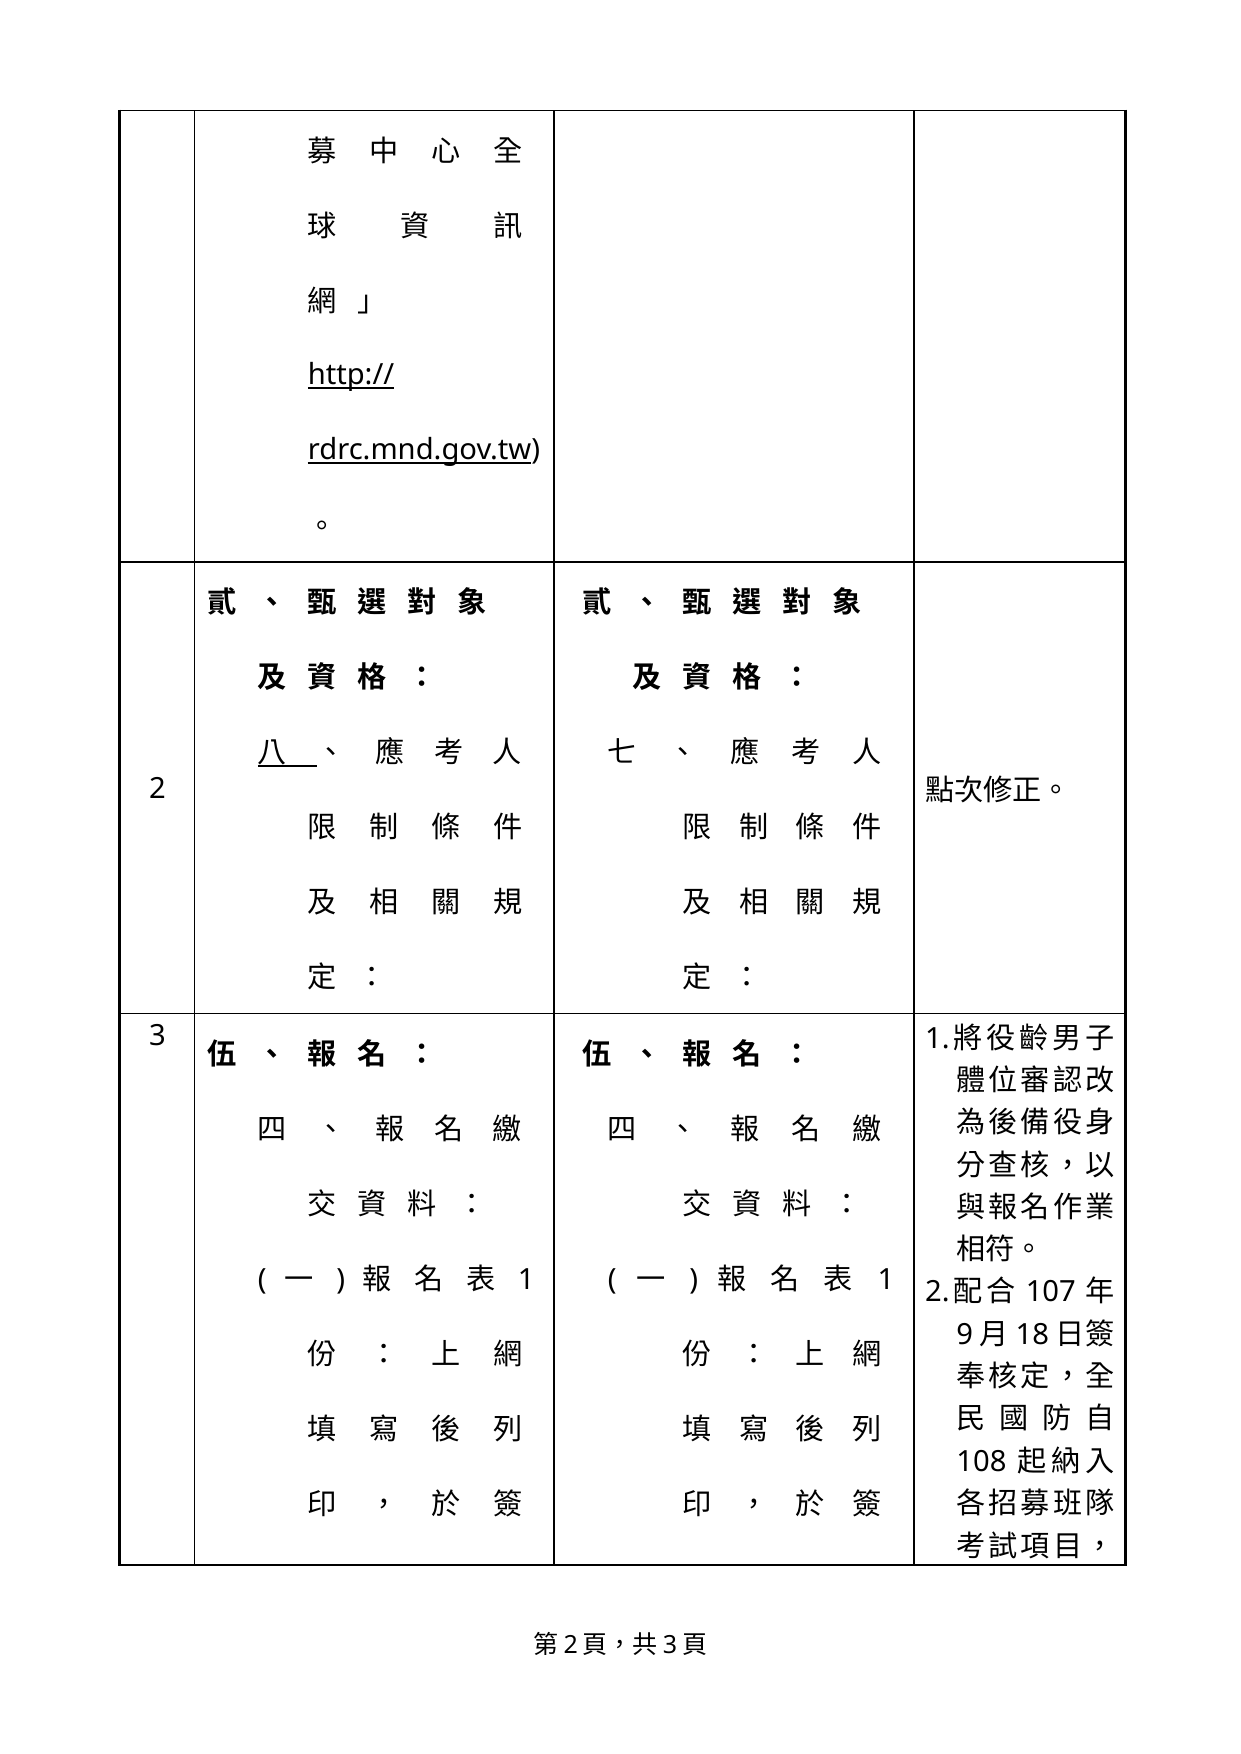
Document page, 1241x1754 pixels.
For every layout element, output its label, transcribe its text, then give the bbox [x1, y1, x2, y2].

table_cell [915, 111, 1124, 561]
table_cell 貳、甄選對象及資格： 八、應考人限制條件及相關規定： [195, 563, 553, 1013]
table_cell 1.將役齡男子體位審認改為後備役身分查核，以與報名作業相符。 2.配合107年9月18日簽奉核定，全民國防自108起納入各招募班隊考試項目， [915, 1014, 1124, 1564]
table_cell 點次修正。 [915, 563, 1124, 1013]
table_cell 3 [121, 1014, 194, 1564]
table_cell 貳、甄選對象及資格： 七、應考人限制條件及相關規定： [555, 563, 913, 1013]
table_cell [555, 111, 913, 561]
table_cell 伍、報名： 四、報名繳交資料： (一)報名表1份：上網填寫後列印，於簽 [195, 1014, 553, 1564]
table_cell [121, 111, 194, 561]
table_cell 募中心全球資訊網」 http://rdrc.mnd.gov.tw)。 [195, 111, 553, 561]
table_cell 伍、報名： 四、報名繳交資料： (一)報名表1份：上網填寫後列印，於簽 [555, 1014, 913, 1564]
table_cell 2 [121, 563, 194, 1013]
